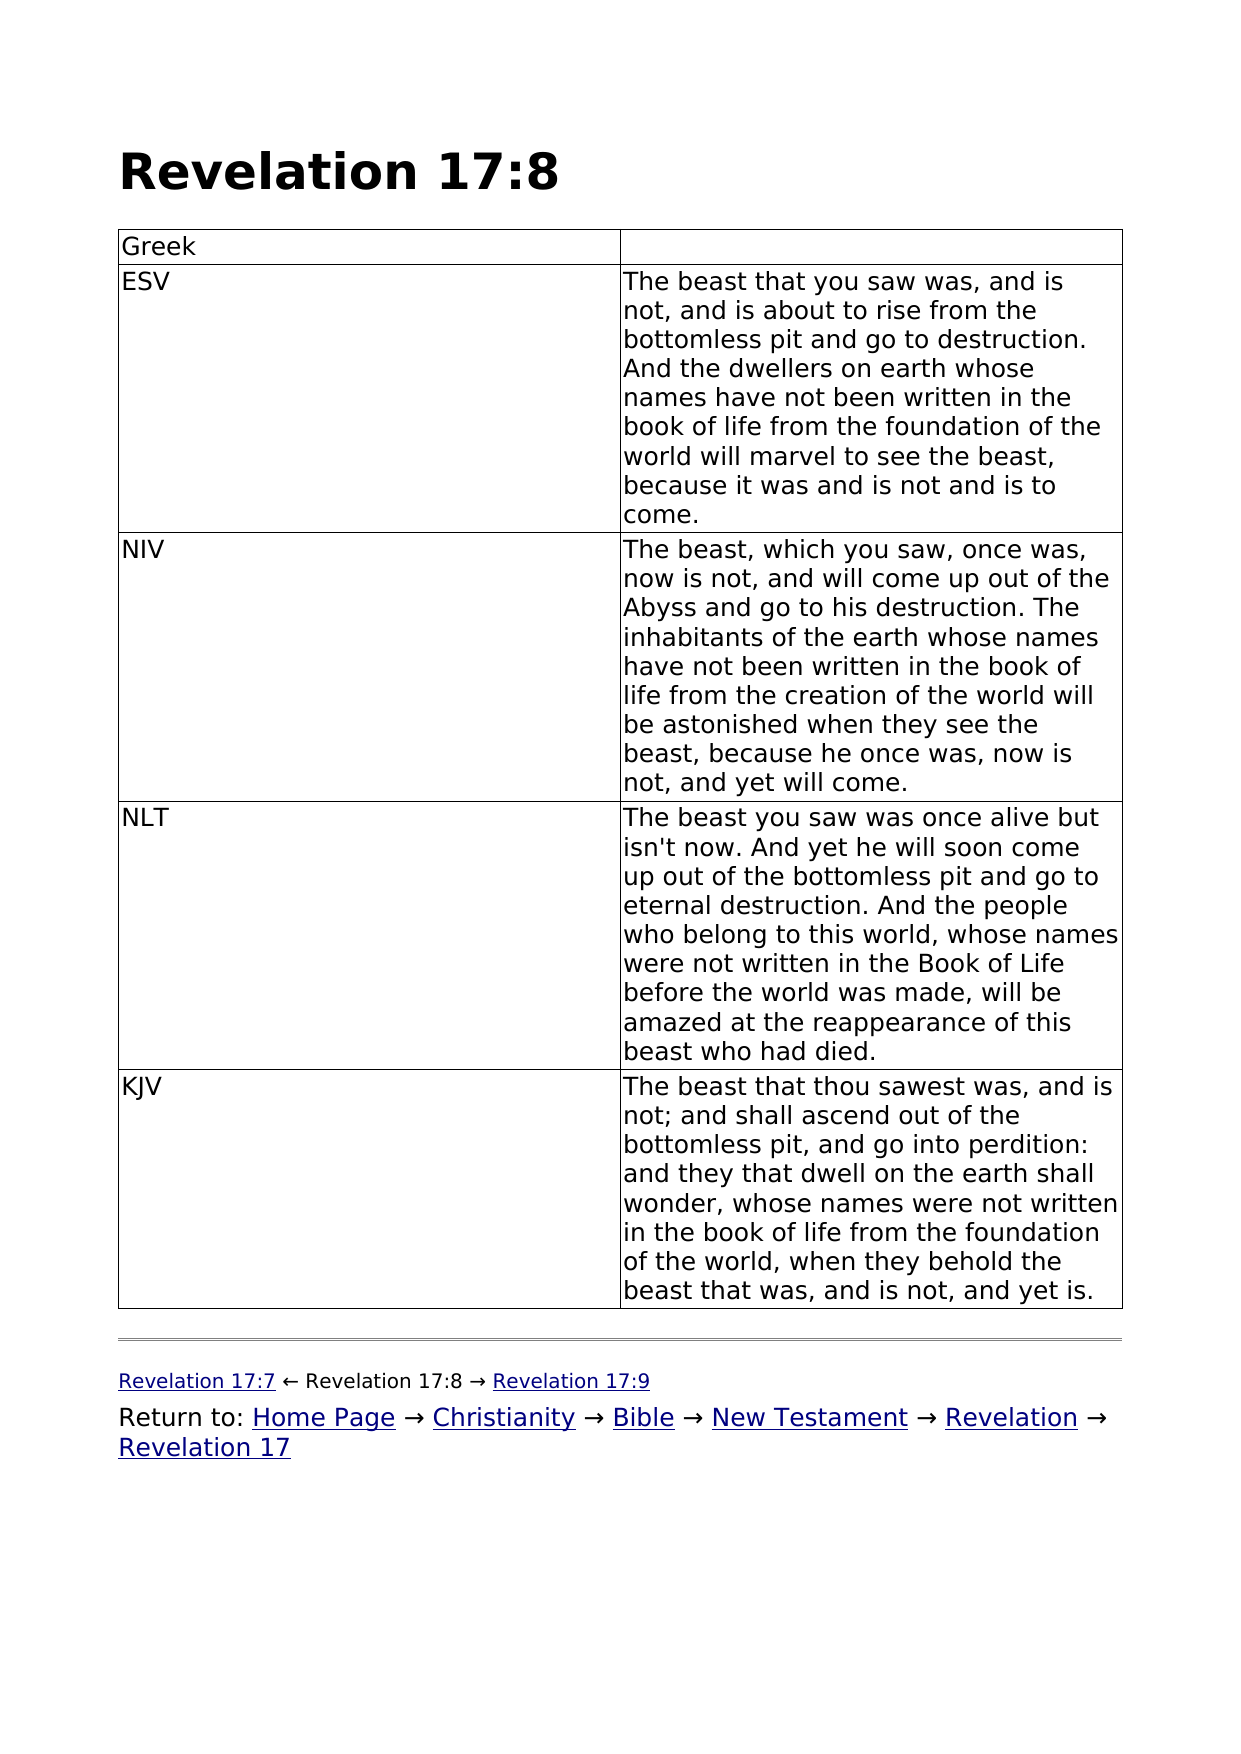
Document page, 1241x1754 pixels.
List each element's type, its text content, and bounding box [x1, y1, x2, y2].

table_cell ESV [119, 265, 620, 532]
text Revelation 17:7 ← Revelation 17:8 → Revelation 17:9 [118, 1369, 1122, 1404]
table_header Greek [119, 230, 620, 264]
table_header [621, 230, 1122, 264]
table_cell The beast that thou sawest was, and is not; and shall ascend out of the bottomless pit, and go into perdition: and they that dwell on the earth shall wonder, whose names were not written in the book of life from the foundation of the world, when they behold the beast that was, and is not, and yet is. [621, 1070, 1122, 1308]
table_cell KJV [119, 1070, 620, 1308]
text Return to: Home Page → Christianity → Bible → New Testament → Revelation → Revelation 17 [118, 1404, 1122, 1462]
table_cell The beast that you saw was, and is not, and is about to rise from the bottomless pit and go to destruction. And the dwellers on earth whose names have not been written in the book of life from the foundation of the world will marvel to see the beast, because it was and is not and is to come. [621, 265, 1122, 532]
table_cell NIV [119, 533, 620, 801]
subtitle Revelation 17:8 [118, 143, 1122, 201]
table_cell The beast you saw was once alive but isn't now. And yet he will soon come up out of the bottomless pit and go to eternal destruction. And the people who belong to this world, whose names were not written in the Book of Life before the world was made, will be amazed at the reappearance of this beast who had died. [621, 802, 1122, 1069]
table_cell NLT [119, 802, 620, 1069]
table_cell The beast, which you saw, once was, now is not, and will come up out of the Abyss and go to his destruction. The inhabitants of the earth whose names have not been written in the book of life from the creation of the world will be astonished when they see the beast, because he once was, now is not, and yet will come. [621, 533, 1122, 801]
